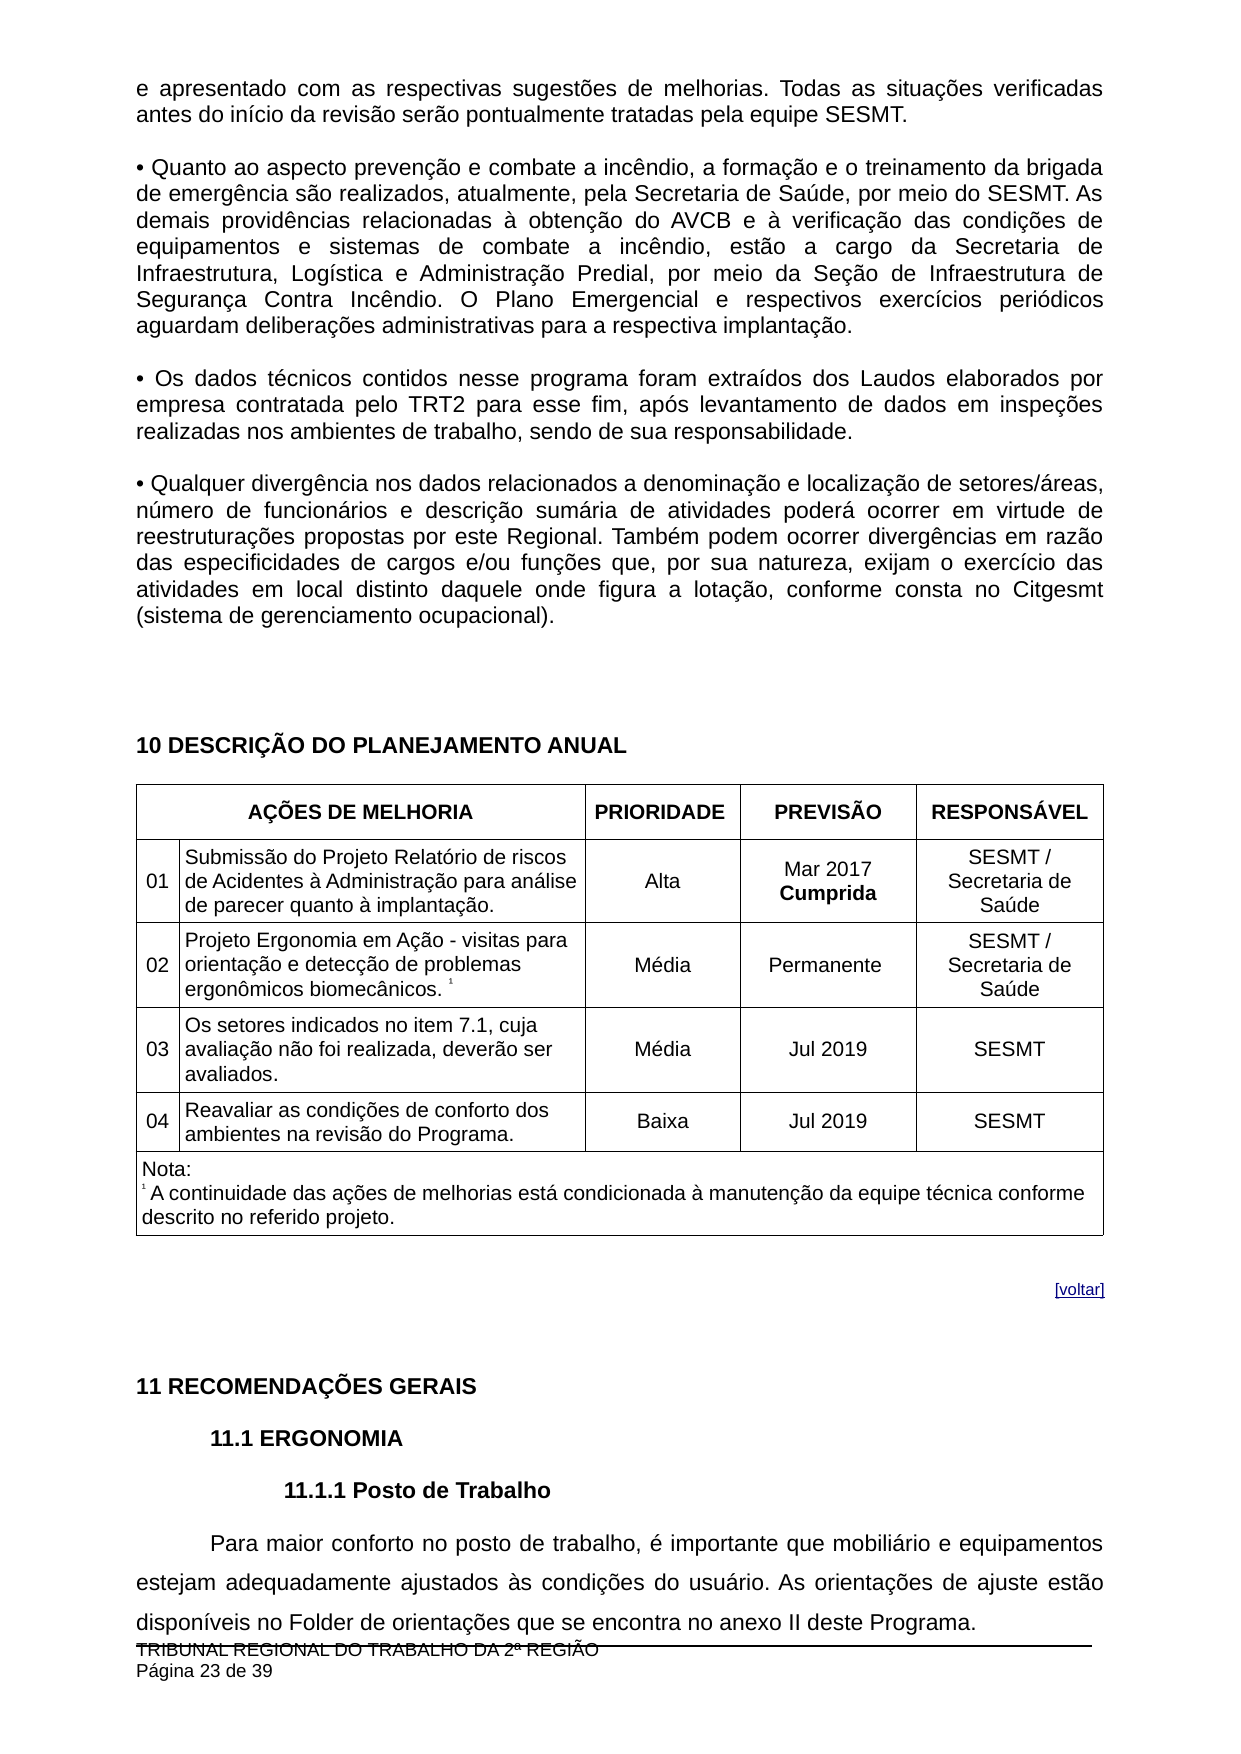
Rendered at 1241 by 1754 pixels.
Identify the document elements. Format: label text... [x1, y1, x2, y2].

table_cell Nota: ¹ A continuidade das ações de melhorias está condicionada à manutenção da equipe técnica conforme descrito no referido projeto. [137, 1152, 1103, 1234]
table_header AÇÕES DE MELHORIA [137, 785, 585, 839]
table_cell 04 [137, 1093, 179, 1151]
text 11.1.1 Posto de Trabalho [136, 1477, 1104, 1503]
table_cell Reavaliar as condições de conforto dos ambientes na revisão do Programa. [180, 1093, 585, 1151]
table_cell Mar 2017 Cumprida [741, 840, 916, 922]
table_cell SESMT [917, 1093, 1103, 1151]
table_cell 02 [137, 923, 179, 1007]
text 11.1 ERGONOMIA [136, 1425, 1104, 1451]
table_cell Jul 2019 [741, 1008, 916, 1092]
text • Quanto ao aspecto prevenção e combate a incêndio, a formação e o treinamento da brigada de emergência são realizados, atualmente, pela Secretaria de Saúde, por meio do SESMT. As demais providências relacionadas à obtenção do AVCB e à verificação das condições de equipamentos e sistemas de combate a incêndio, estão a cargo da Secretaria de Infraestrutura, Logística e Administração Predial, por meio da Seção de Infraestrutura de Segurança Contra Incêndio. O Plano Emergencial e respectivos exercícios periódicos aguardam deliberações administrativas para a respectiva implantação. [136, 154, 1104, 338]
table_cell Média [586, 1008, 740, 1092]
table_header PRIORIDADE [586, 785, 740, 839]
text Para maior conforto no posto de trabalho, é importante que mobiliário e equipamentos estejam adequadamente ajustados às condições do usuário. As orientações de ajuste estão disponíveis no Folder de orientações que se encontra no anexo II deste Programa. [136, 1529, 1104, 1635]
table_cell Projeto Ergonomia em Ação - visitas para orientação e detecção de problemas ergonômicos biomecânicos. ¹ [180, 923, 585, 1007]
table_cell Permanente [741, 923, 916, 1007]
table_header RESPONSÁVEL [917, 785, 1103, 839]
text • Os dados técnicos contidos nesse programa foram extraídos dos Laudos elaborados por empresa contratada pelo TRT2 para esse fim, após levantamento de dados em inspeções realizadas nos ambientes de trabalho, sendo de sua responsabilidade. [136, 365, 1104, 444]
table_cell Submissão do Projeto Relatório de riscos de Acidentes à Administração para análise de parecer quanto à implantação. [180, 840, 585, 922]
table_cell Jul 2019 [741, 1093, 916, 1151]
table_cell Alta [586, 840, 740, 922]
table_cell Os setores indicados no item 7.1, cuja avaliação não foi realizada, deverão ser avaliados. [180, 1008, 585, 1092]
table_cell 03 [137, 1008, 179, 1092]
text 11 RECOMENDAÇÕES GERAIS [136, 1373, 1104, 1399]
table_cell Baixa [586, 1093, 740, 1151]
list • Qualquer divergência nos dados relacionados a denominação e localização de setores/áreas, número de funcionários e descrição sumária de atividades poderá ocorrer em virtude de reestruturações propostas por este Regional. Também podem ocorrer divergências em razão das especificidades de cargos e/ou funções que, por sua natureza, exijam o exercício das atividades em local distinto daquele onde figura a lotação, conforme consta no Citgesmt (sistema de gerenciamento ocupacional). [136, 470, 1104, 628]
text 10 DESCRIÇÃO DO PLANEJAMENTO ANUAL [136, 732, 1104, 758]
text [voltar] [136, 1280, 1104, 1299]
table_cell SESMT / Secretaria de Saúde [917, 923, 1103, 1007]
table_cell SESMT / Secretaria de Saúde [917, 840, 1103, 922]
table_header PREVISÃO [741, 785, 916, 839]
table_cell Média [586, 923, 740, 1007]
text e apresentado com as respectivas sugestões de melhorias. Todas as situações verificadas antes do início da revisão serão pontualmente tratadas pela equipe SESMT. [136, 75, 1104, 128]
table_cell SESMT [917, 1008, 1103, 1092]
table_cell 01 [137, 840, 179, 922]
